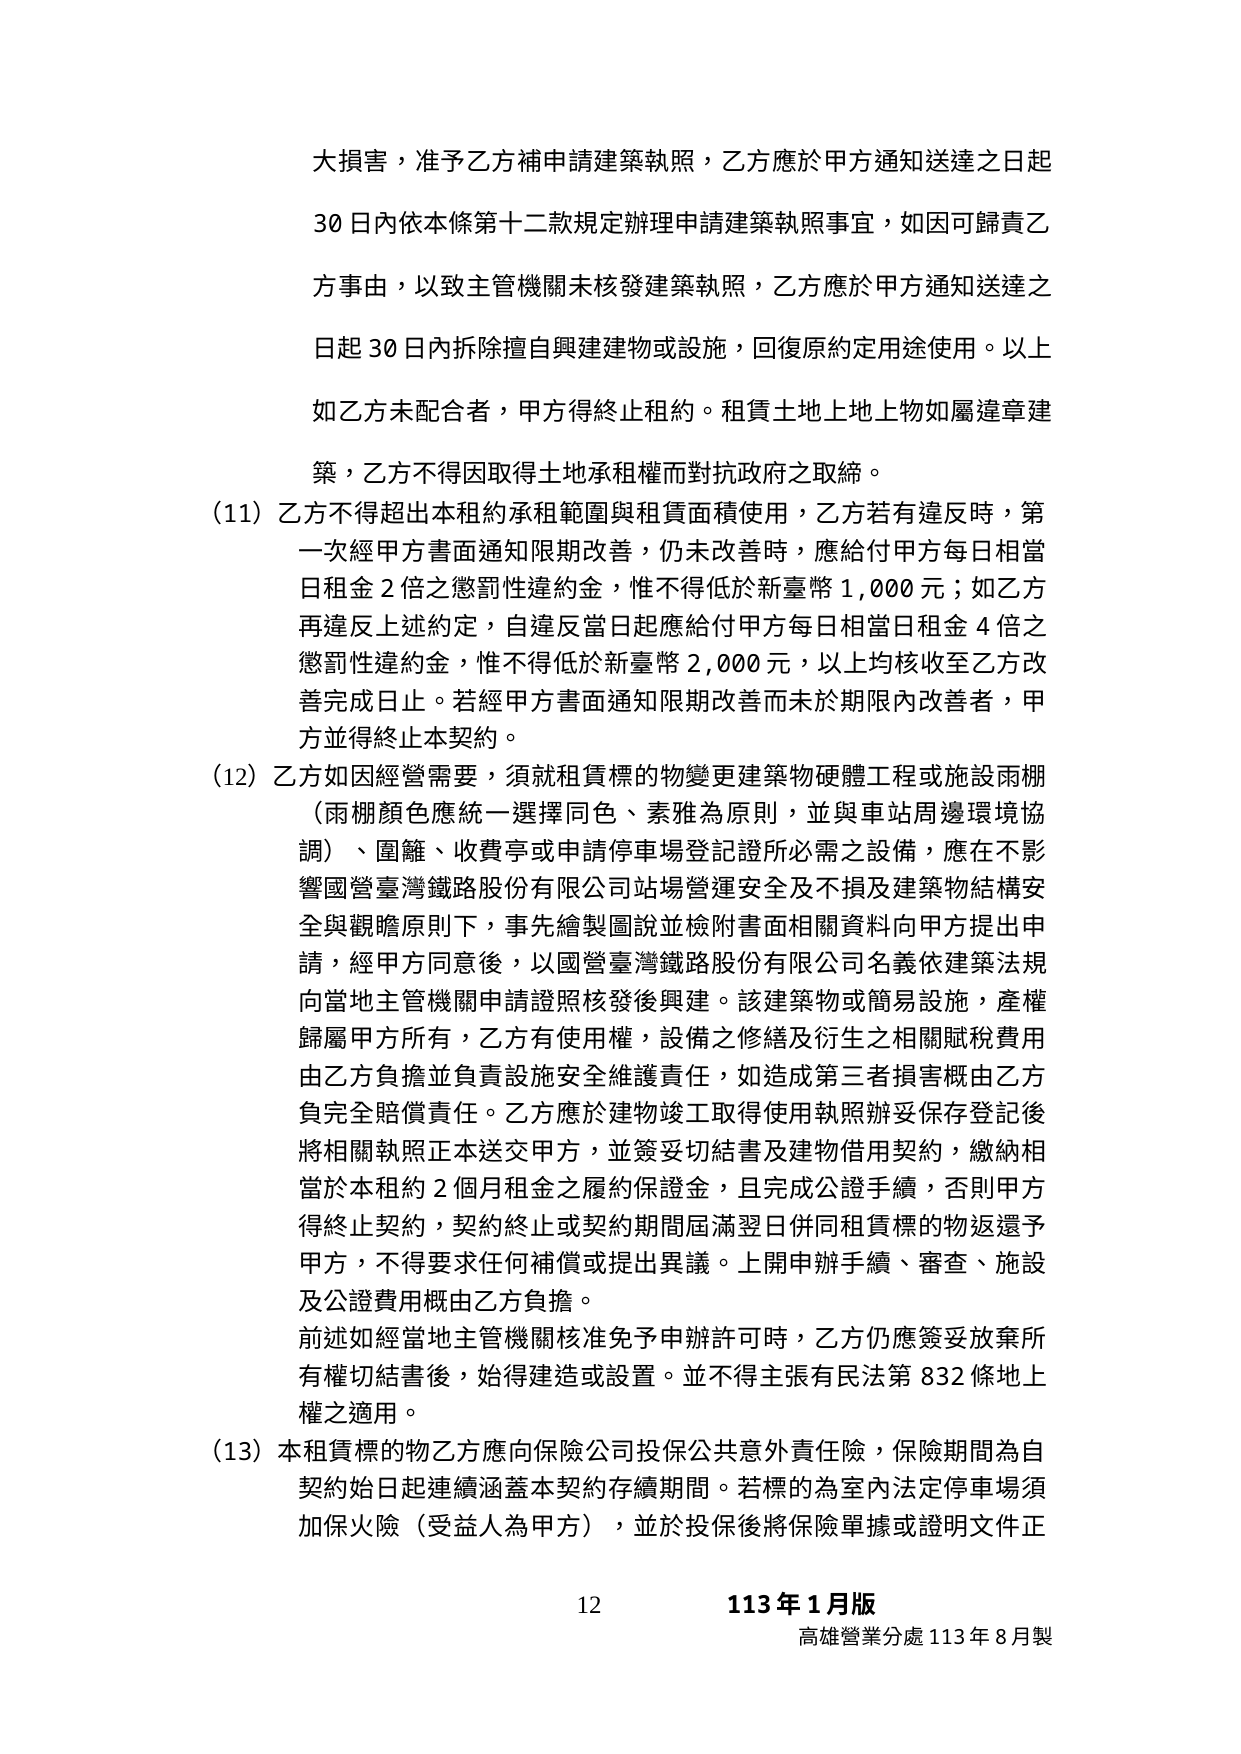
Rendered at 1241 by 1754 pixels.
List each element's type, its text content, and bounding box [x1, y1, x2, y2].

list 本租賃標的物乙方應向保險公司投保公共意外責任險，保險期間為自契約始日起連續涵蓋本契約存續期間。若標的為室內法定停車場須加保火險（受益人為甲方），並於投保後將保險單據或證明文件正 [197, 1430, 1047, 1543]
list 大損害，准予乙方補申請建築執照，乙方應於甲方通知送達之日起30日內依本條第十二款規定辦理申請建築執照事宜，如因可歸責乙方事由，以致主管機關未核發建築執照，乙方應於甲方通知送達之日起30日內拆除擅自興建建物或設施，回復原約定用途使用。以上如乙方未配合者，甲方得終止租約。租賃土地上地上物如屬違章建築，乙方不得因取得土地承租權而對抗政府之取締。 [275, 118, 1053, 493]
text 前述如經當地主管機關核准免予申辦許可時，乙方仍應簽妥放棄所有權切結書後，始得建造或設置。並不得主張有民法第832條地上權之適用。 [298, 1318, 1047, 1430]
list 乙方不得超出本租約承租範圍與租賃面積使用，乙方若有違反時，第一次經甲方書面通知限期改善，仍未改善時，應給付甲方每日相當日租金2倍之懲罰性違約金，惟不得低於新臺幣1,000元；如乙方再違反上述約定，自違反當日起應給付甲方每日相當日租金4倍之懲罰性違約金，惟不得低於新臺幣2,000元，以上均核收至乙方改善完成日止。若經甲方書面通知限期改善而未於期限內改善者，甲方並得終止本契約。 [197, 493, 1047, 755]
list 乙方如因經營需要，須就租賃標的物變更建築物硬體工程或施設雨棚（雨棚顏色應統一選擇同色、素雅為原則，並與車站周邊環境協調）、圍籬、收費亭或申請停車場登記證所必需之設備，應在不影響國營臺灣鐵路股份有限公司站場營運安全及不損及建築物結構安全與觀瞻原則下，事先繪製圖說並檢附書面相關資料向甲方提出申請，經甲方同意後，以國營臺灣鐵路股份有限公司名義依建築法規向當地主管機關申請證照核發後興建。該建築物或簡易設施，產權歸屬甲方所有，乙方有使用權，設備之修繕及衍生之相關賦稅費用由乙方負擔並負責設施安全維護責任，如造成第三者損害概由乙方負完全賠償責任。乙方應於建物竣工取得使用執照辦妥保存登記後將相關執照正本送交甲方，並簽妥切結書及建物借用契約，繳納相當於本租約2個月租金之履約保證金，且完成公證手續，否則甲方得終止契約，契約終止或契約期間屆滿翌日併同租賃標的物返還予甲方，不得要求任何補償或提出異議。上開申辦手續、審查、施設及公證費用概由乙方負擔。 [197, 755, 1047, 1318]
